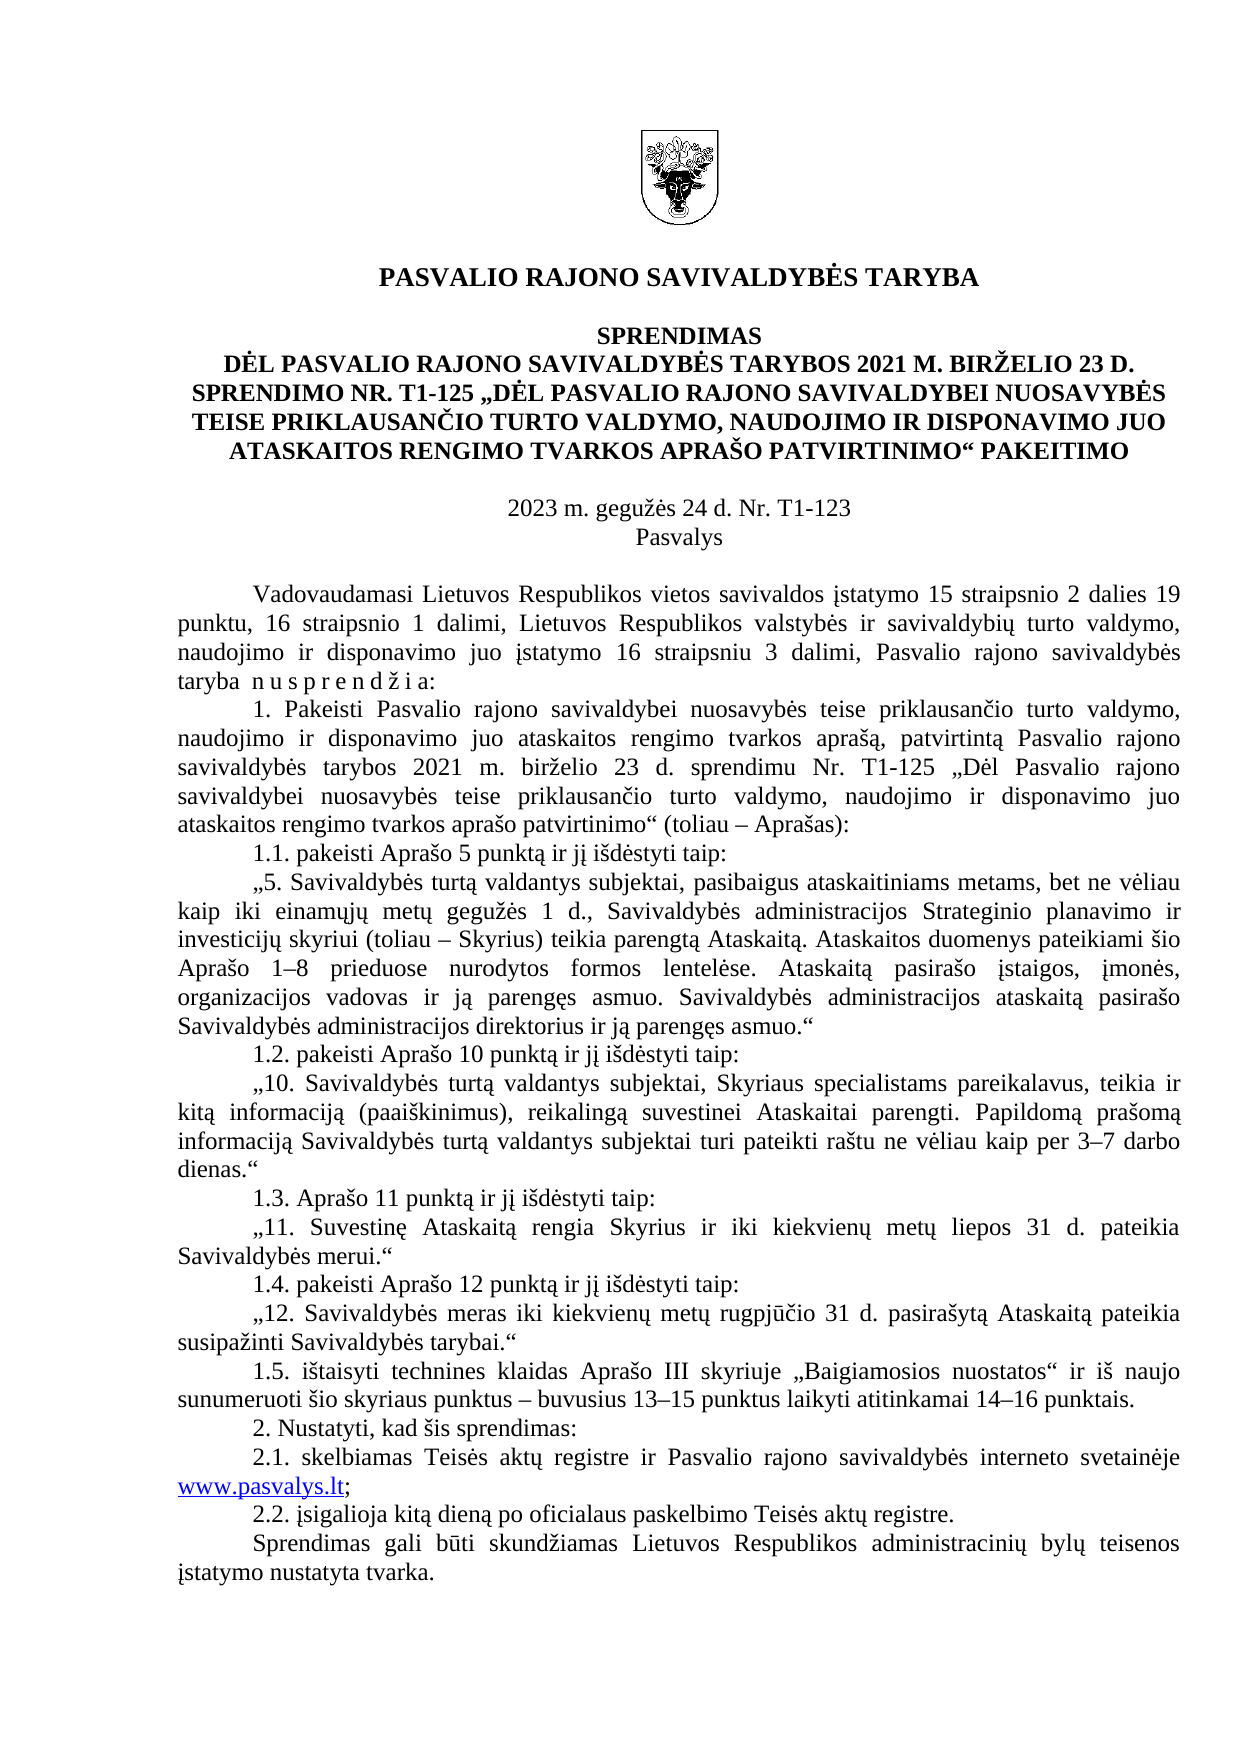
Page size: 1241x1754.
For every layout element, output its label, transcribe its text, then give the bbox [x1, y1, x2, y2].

text Pasvalio rajono savivaldybės taryba [177, 261, 1181, 292]
text „5. Savivaldybės turtą valdantys subjektai, pasibaigus ataskaitiniams metams, bet ne vėliau kaip iki einamųjų metų gegužės 1 d., Savivaldybės administracijos Strateginio planavimo ir investicijų skyriui (toliau – Skyrius) teikia parengtą Ataskaitą. Ataskaitos duomenys pateikiami šio Aprašo 1–8 prieduose nurodytos formos lentelėse. Ataskaitą pasirašo įstaigos, įmonės, organizacijos vadovas ir ją parengęs asmuo. Savivaldybės administracijos ataskaitą pasirašo Savivaldybės administracijos direktorius ir ją parengęs asmuo.“ [177, 867, 1181, 1039]
text Pasvalys [177, 522, 1181, 551]
text 1.1. pakeisti Aprašo 5 punktą ir jį išdėstyti taip: [177, 838, 1181, 867]
text „11. Suvestinę Ataskaitą rengia Skyrius ir iki kiekvienų metų liepos 31 d. pateikia Savivaldybės merui.“ [177, 1212, 1181, 1269]
text Vadovaudamasi Lietuvos Respublikos vietos savivaldos įstatymo 15 straipsnio 2 dalies 19 punktu, 16 straipsnio 1 dalimi, Lietuvos Respublikos valstybės ir savivaldybių turto valdymo, naudojimo ir disponavimo juo įstatymo 16 straipsniu 3 dalimi, Pasvalio rajono savivaldybės taryba nusprendžia: [177, 579, 1181, 694]
text „10. Savivaldybės turtą valdantys subjektai, Skyriaus specialistams pareikalavus, teikia ir kitą informaciją (paaiškinimus), reikalingą suvestinei Ataskaitai parengti. Papildomą prašomą informaciją Savivaldybės turtą valdantys subjektai turi pateikti raštu ne vėliau kaip per 3–7 darbo dienas.“ [177, 1068, 1181, 1183]
text „12. Savivaldybės meras iki kiekvienų metų rugpjūčio 31 d. pasirašytą Ataskaitą pateikia susipažinti Savivaldybės tarybai.“ [177, 1298, 1181, 1356]
text 1.2. pakeisti Aprašo 10 punktą ir jį išdėstyti taip: [177, 1039, 1181, 1068]
text Sprendimas [177, 321, 1181, 349]
text 2023 m. gegužės 24 d. Nr. T1-123 [177, 493, 1181, 522]
text 2. Nustatyti, kad šis sprendimas: [177, 1413, 1181, 1442]
text Sprendimas gali būti skundžiamas Lietuvos Respublikos administracinių bylų teisenos įstatymo nustatyta tvarka. [177, 1528, 1181, 1586]
text 1.4. pakeisti Aprašo 12 punktą ir jį išdėstyti taip: [177, 1269, 1181, 1298]
text 1. Pakeisti Pasvalio rajono savivaldybei nuosavybės teise priklausančio turto valdymo, naudojimo ir disponavimo juo ataskaitos rengimo tvarkos aprašą, patvirtintą Pasvalio rajono savivaldybės tarybos 2021 m. birželio 23 d. sprendimu Nr. T1-125 „Dėl Pasvalio rajono savivaldybei nuosavybės teise priklausančio turto valdymo, naudojimo ir disponavimo juo ataskaitos rengimo tvarkos aprašo patvirtinimo“ (toliau – Aprašas): [177, 694, 1181, 838]
text 1.3. Aprašo 11 punktą ir jį išdėstyti taip: [177, 1183, 1181, 1212]
text 1.5. ištaisyti technines klaidas Aprašo III skyriuje „Baigiamosios nuostatos“ ir iš naujo sunumeruoti šio skyriaus punktus – buvusius 13–15 punktus laikyti atitinkamai 14–16 punktais. [177, 1356, 1181, 1413]
text Dėl pasvalio rajono savivaldybės tarybos 2021 m. birželio 23 d. sprendimo nr. t1-125 „dėl pasvalio rajono savivaldybei nuosavybės teise priklausančio turto valdymo, naudojimo ir disponavimo juo ataskaitos rengimo tvarkos aprašo patvirtinimo“ pakeitimo [177, 349, 1181, 464]
text 2.2. įsigalioja kitą dieną po oficialaus paskelbimo Teisės aktų registre. [177, 1499, 1181, 1528]
text 2.1. skelbiamas Teisės aktų registre ir Pasvalio rajono savivaldybės interneto svetainėje www.pasvalys.lt; [177, 1442, 1181, 1499]
